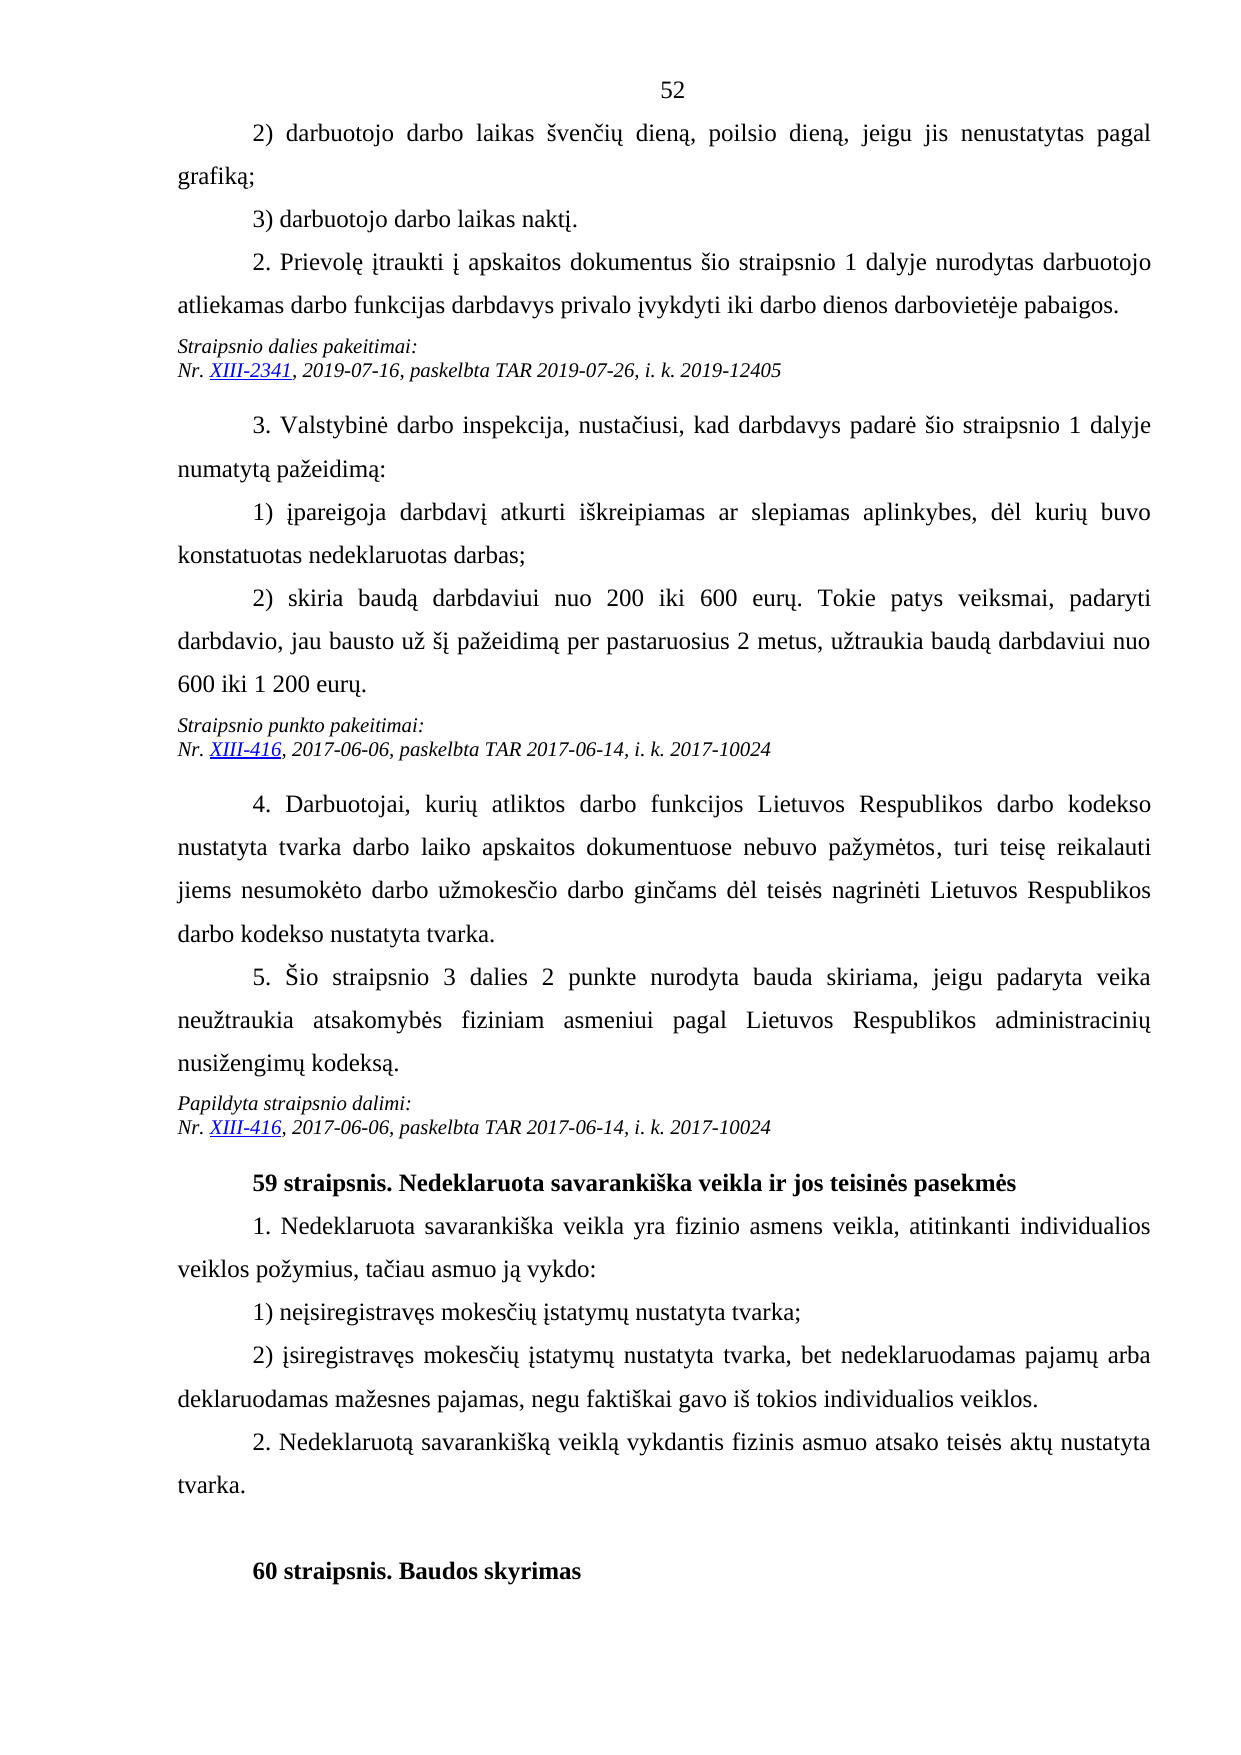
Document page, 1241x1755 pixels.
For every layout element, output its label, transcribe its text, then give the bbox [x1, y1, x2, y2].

text Nr. XIII-416, 2017-06-06, paskelbta TAR 2017-06-14, i. k. 2017-10024 [177, 737, 1152, 761]
text 5. Šio straipsnio 3 dalies 2 punkte nurodyta bauda skiriama, jeigu padaryta veika neužtraukia atsakomybės fiziniam asmeniui pagal Lietuvos Respublikos administracinių nusižengimų kodeksą. [177, 962, 1152, 1077]
text 2) skiria baudą darbdaviui nuo 200 iki 600 eurų. Tokie patys veiksmai, padaryti darbdavio, jau bausto už šį pažeidimą per pastaruosius 2 metus, užtraukia baudą darbdaviui nuo 600 iki 1 200 eurų. [177, 583, 1152, 698]
text 1) neįsiregistravęs mokesčių įstatymų nustatyta tvarka; [177, 1297, 1152, 1326]
text 2. Prievolę įtraukti į apskaitos dokumentus šio straipsnio 1 dalyje nurodytas darbuotojo atliekamas darbo funkcijas darbdavys privalo įvykdyti iki darbo dienos darbovietėje pabaigos. [177, 247, 1152, 319]
text 1) įpareigoja darbdavį atkurti iškreipiamas ar slepiamas aplinkybes, dėl kurių buvo konstatuotas nedeklaruotas darbas; [177, 497, 1152, 569]
text 1. Nedeklaruota savarankiška veikla yra fizinio asmens veikla, atitinkanti individualios veiklos požymius, tačiau asmuo ją vykdo: [177, 1211, 1152, 1283]
text 3) darbuotojo darbo laikas naktį. [177, 204, 1152, 233]
text Straipsnio dalies pakeitimai: [177, 334, 1152, 358]
text 59 straipsnis. Nedeklaruota savarankiška veikla ir jos teisinės pasekmės [177, 1168, 1152, 1197]
text Papildyta straipsnio dalimi: [177, 1091, 1152, 1115]
text 60 straipsnis. Baudos skyrimas [177, 1556, 1152, 1585]
text Nr. XIII-416, 2017-06-06, paskelbta TAR 2017-06-14, i. k. 2017-10024 [177, 1115, 1152, 1139]
text 3. Valstybinė darbo inspekcija, nustačiusi, kad darbdavys padarė šio straipsnio 1 dalyje numatytą pažeidimą: [177, 411, 1152, 482]
text 2. Nedeklaruotą savarankišką veiklą vykdantis fizinis asmuo atsako teisės aktų nustatyta tvarka. [177, 1427, 1152, 1499]
text 4. Darbuotojai, kurių atliktos darbo funkcijos Lietuvos Respublikos darbo kodekso nustatyta tvarka darbo laiko apskaitos dokumentuose nebuvo pažymėtos, turi teisę reikalauti jiems nesumokėto darbo užmokesčio darbo ginčams dėl teisės nagrinėti Lietuvos Respublikos darbo kodekso nustatyta tvarka. [177, 789, 1152, 947]
text 2) darbuotojo darbo laikas švenčių dieną, poilsio dieną, jeigu jis nenustatytas pagal grafiką; [177, 118, 1152, 190]
text 2) įsiregistravęs mokesčių įstatymų nustatyta tvarka, bet nedeklaruodamas pajamų arba deklaruodamas mažesnes pajamas, negu faktiškai gavo iš tokios individualios veiklos. [177, 1341, 1152, 1412]
text Straipsnio punkto pakeitimai: [177, 712, 1152, 737]
text Nr. XIII-2341, 2019-07-16, paskelbta TAR 2019-07-26, i. k. 2019-12405 [177, 358, 1152, 382]
